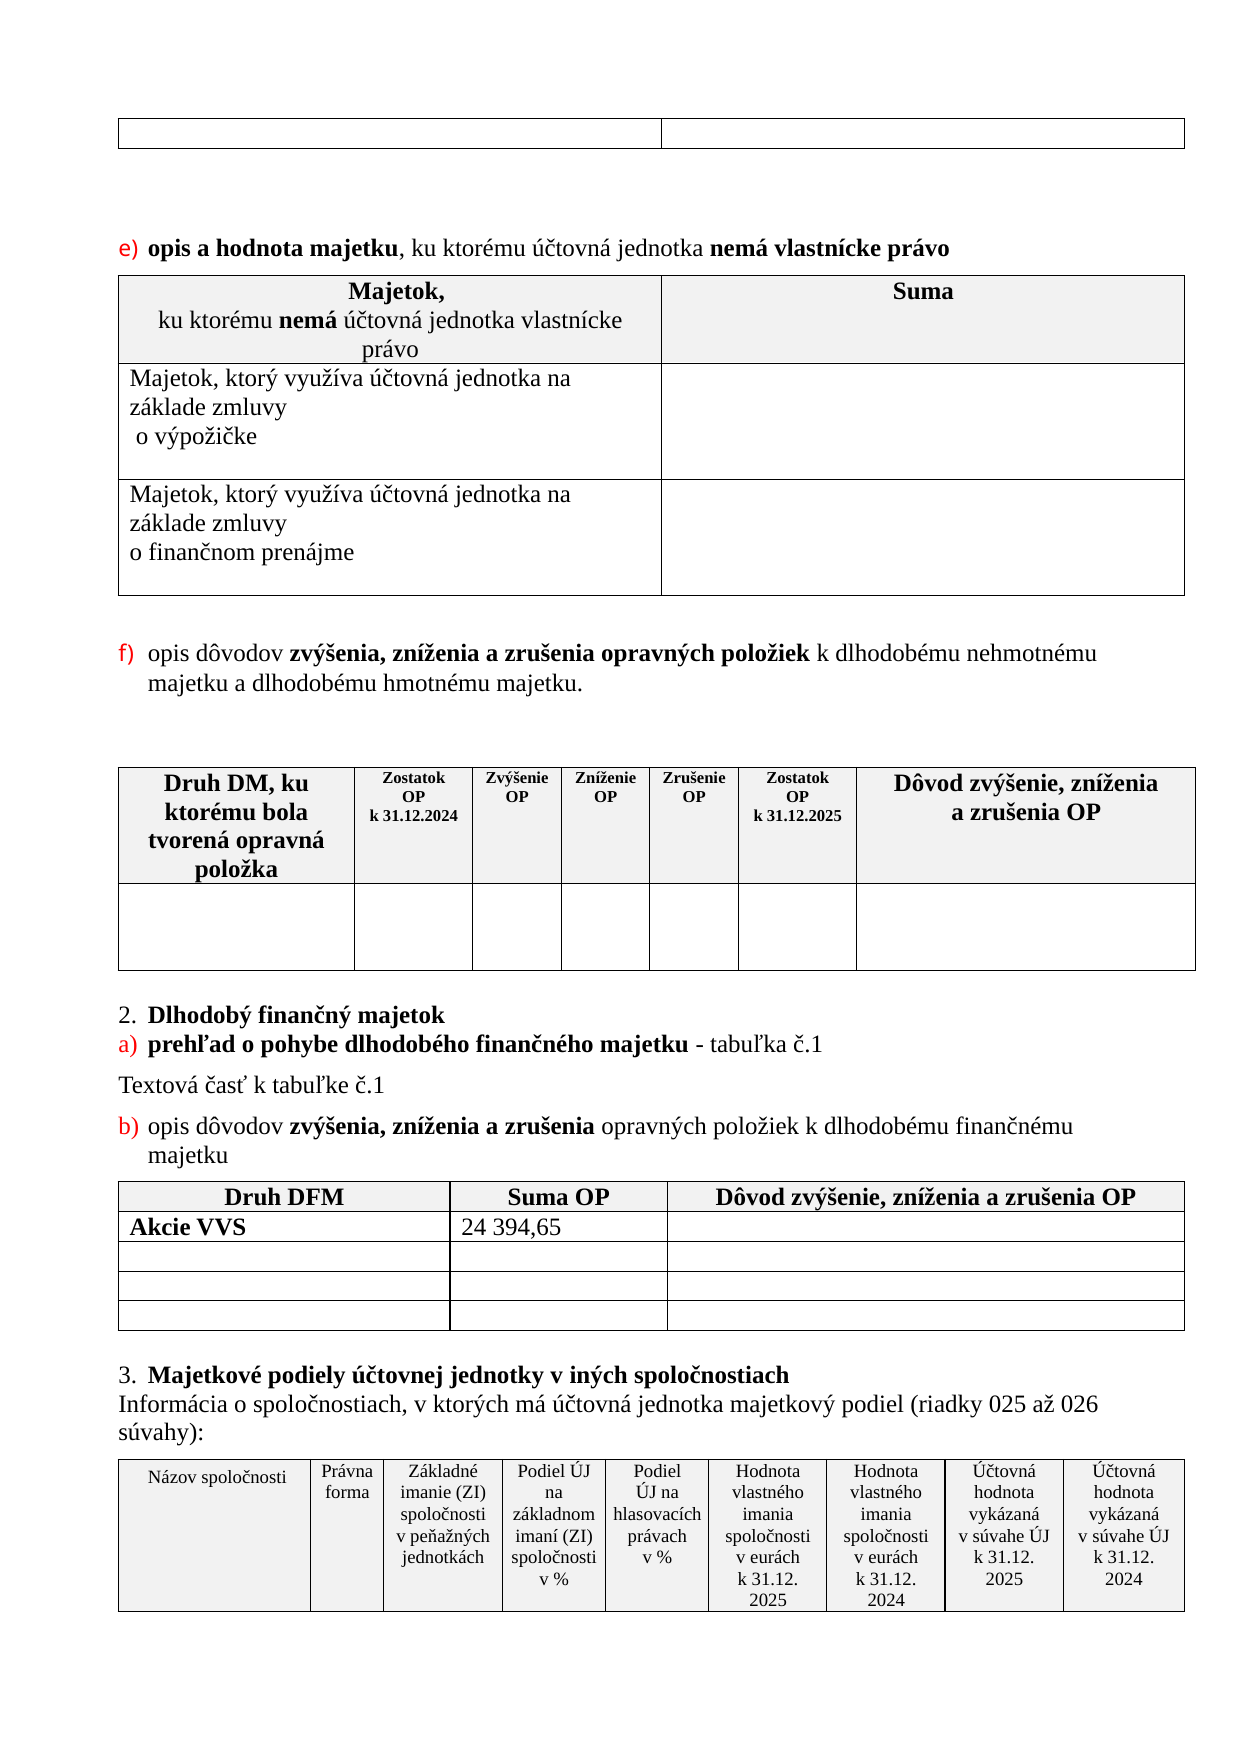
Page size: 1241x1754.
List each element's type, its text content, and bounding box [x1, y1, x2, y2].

table_header Názov spoločnosti [119, 1460, 310, 1611]
table_cell 24 394,65 [451, 1212, 667, 1241]
table_cell [119, 1272, 449, 1300]
table_cell [562, 884, 649, 970]
text Informácia o spoločnostiach, v ktorých má účtovná jednotka majetkový podiel (riadky 025 až 026 súvahy): [118, 1389, 1122, 1446]
table_cell Akcie VVS [119, 1212, 449, 1241]
table_cell [662, 119, 1184, 148]
table_header Právna forma [311, 1460, 383, 1611]
table_cell [650, 884, 738, 970]
table_header Zostatok OP k 31.12.2025 [739, 768, 856, 883]
table_cell Majetok, ktorý využíva účtovná jednotka na základe zmluvy o finančnom prenájme [119, 480, 661, 594]
table_cell [119, 119, 661, 148]
table_cell [119, 1301, 449, 1330]
table_cell [451, 1242, 667, 1271]
table_header Zníženie OP [562, 768, 649, 883]
table_header Zrušenie OP [650, 768, 738, 883]
list Dlhodobý finančný majetok [118, 1000, 1122, 1029]
table_cell [119, 1242, 449, 1271]
list prehľad o pohybe dlhodobého finančného majetku - tabuľka č.1 [118, 1029, 1122, 1057]
table_header Suma OP [451, 1182, 667, 1211]
table_cell [739, 884, 856, 970]
table_cell [451, 1272, 667, 1300]
table_header Suma [662, 276, 1184, 362]
table_cell [668, 1301, 1184, 1330]
table_header Zostatok OP k 31.12.2024 [355, 768, 472, 883]
table_header Základné imanie (ZI) spoločnosti v peňažných jednotkách [384, 1460, 502, 1611]
table_header Dôvod zvýšenie, zníženia a zrušenia OP [857, 768, 1195, 883]
table_header Majetok, ku ktorému nemá účtovná jednotka vlastnícke právo [119, 276, 661, 362]
list opis dôvodov zvýšenia, zníženia a zrušenia opravných položiek k dlhodobému finančnému majetku [118, 1111, 1122, 1169]
table_cell [119, 884, 354, 970]
table_header Podiel ÚJ na základnom imaní (ZI) spoločnosti v % [503, 1460, 605, 1611]
list Majetkové podiely účtovnej jednotky v iných spoločnostiach [118, 1360, 1122, 1389]
table_header Druh DM, ku ktorému bola tvorená opravná položka [119, 768, 354, 883]
list opis dôvodov zvýšenia, zníženia a zrušenia opravných položiek k dlhodobému nehmotnému majetku a dlhodobému hmotnému majetku. [118, 637, 1122, 697]
table_cell [473, 884, 561, 970]
list opis a hodnota majetku, ku ktorému účtovná jednotka nemá vlastnícke právo [118, 231, 1122, 263]
table_header Účtovná hodnota vykázaná v súvahe ÚJ k 31.12. 2025 [946, 1460, 1063, 1611]
table_cell [662, 364, 1184, 478]
table_header Zvýšenie OP [473, 768, 561, 883]
table_header Hodnota vlastného imania spoločnosti v eurách k 31.12. 2024 [827, 1460, 944, 1611]
table_cell [857, 884, 1195, 970]
text Textová časť k tabuľke č.1 [118, 1070, 1122, 1099]
table_cell [668, 1242, 1184, 1271]
table_cell Majetok, ktorý využíva účtovná jednotka na základe zmluvy o výpožičke [119, 364, 661, 478]
table_header Podiel ÚJ na hlasovacích právach v % [606, 1460, 708, 1611]
table_header Dôvod zvýšenie, zníženia a zrušenia OP [668, 1182, 1184, 1211]
table_header Hodnota vlastného imania spoločnosti v eurách k 31.12. 2025 [709, 1460, 826, 1611]
table_cell [668, 1212, 1184, 1241]
table_header Druh DFM [119, 1182, 449, 1211]
table_cell [355, 884, 472, 970]
table_cell [662, 480, 1184, 594]
table_header Účtovná hodnota vykázaná v súvahe ÚJ k 31.12. 2024 [1064, 1460, 1184, 1611]
table_cell [668, 1272, 1184, 1300]
table_cell [451, 1301, 667, 1330]
